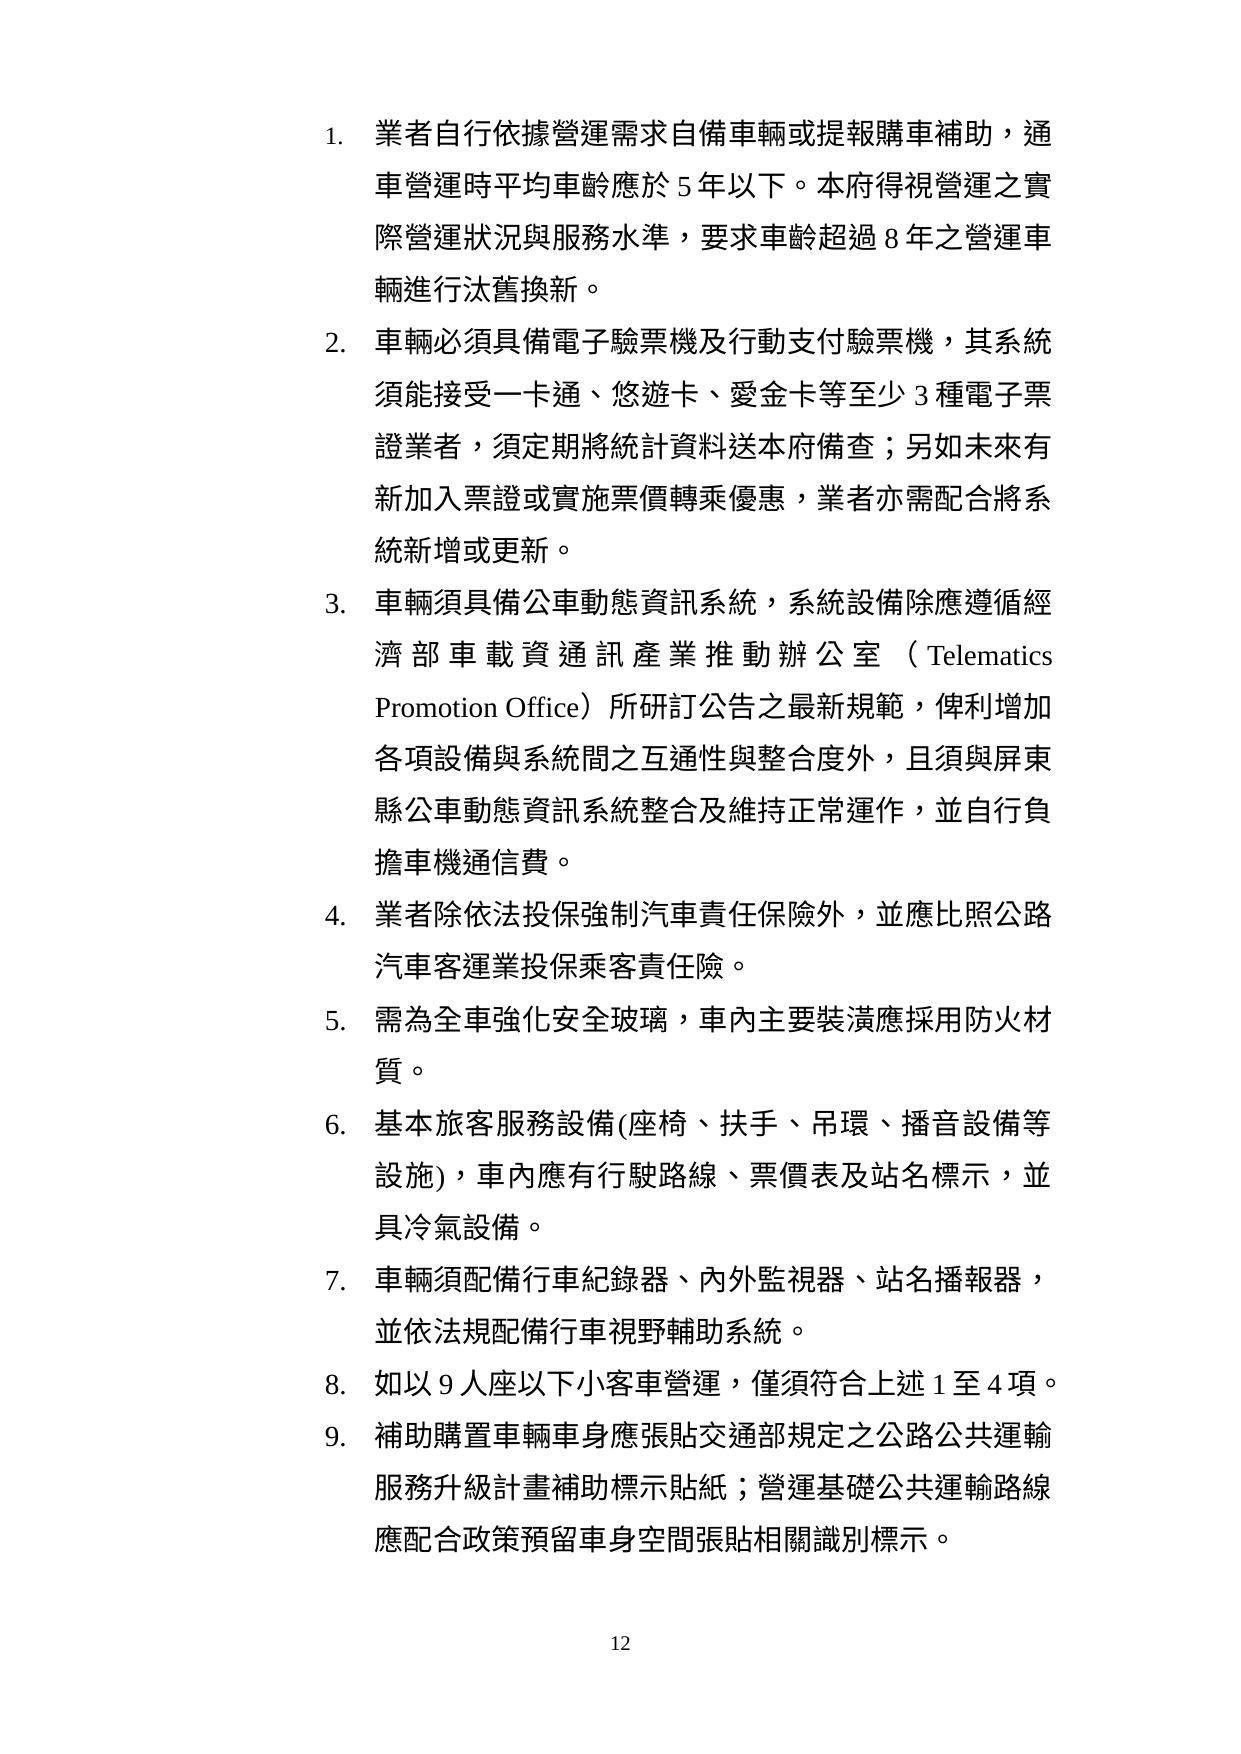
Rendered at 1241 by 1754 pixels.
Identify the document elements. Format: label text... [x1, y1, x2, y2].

list 基本旅客服務設備(座椅、扶手、吊環、播音設備等設施)，車內應有行駛路線、票價表及站名標示，並具冷氣設備。 [324, 1092, 1053, 1249]
list 車輛必須具備電子驗票機及行動支付驗票機，其系統須能接受一卡通、悠遊卡、愛金卡等至少3種電子票證業者，須定期將統計資料送本府備查；另如未來有新加入票證或實施票價轉乘優惠，業者亦需配合將系統新增或更新。 [324, 311, 1053, 572]
list 業者除依法投保強制汽車責任保險外，並應比照公路汽車客運業投保乘客責任險。 [324, 884, 1053, 988]
list 如以9人座以下小客車營運，僅須符合上述1至4項。 [324, 1353, 1053, 1405]
list 車輛須具備公車動態資訊系統，系統設備除應遵循經濟部車載資通訊產業推動辦公室（Telematics Promotion Office）所研訂公告之最新規範，俾利增加各項設備與系統間之互通性與整合度外，且須與屏東縣公車動態資訊系統整合及維持正常運作，並自行負擔車機通信費。 [324, 572, 1053, 884]
list 車輛須配備行車紀錄器、內外監視器、站名播報器，並依法規配備行車視野輔助系統。 [324, 1249, 1053, 1353]
list 補助購置車輛車身應張貼交通部規定之公路公共運輸服務升級計畫補助標示貼紙；營運基礎公共運輸路線應配合政策預留車身空間張貼相關識別標示。 [324, 1405, 1053, 1561]
list 業者自行依據營運需求自備車輛或提報購車補助，通車營運時平均車齡應於5年以下。本府得視營運之實際營運狀況與服務水準，要求車齡超過8年之營運車輛進行汰舊換新。 [324, 103, 1053, 311]
list 需為全車強化安全玻璃，車內主要裝潢應採用防火材質。 [324, 988, 1053, 1092]
